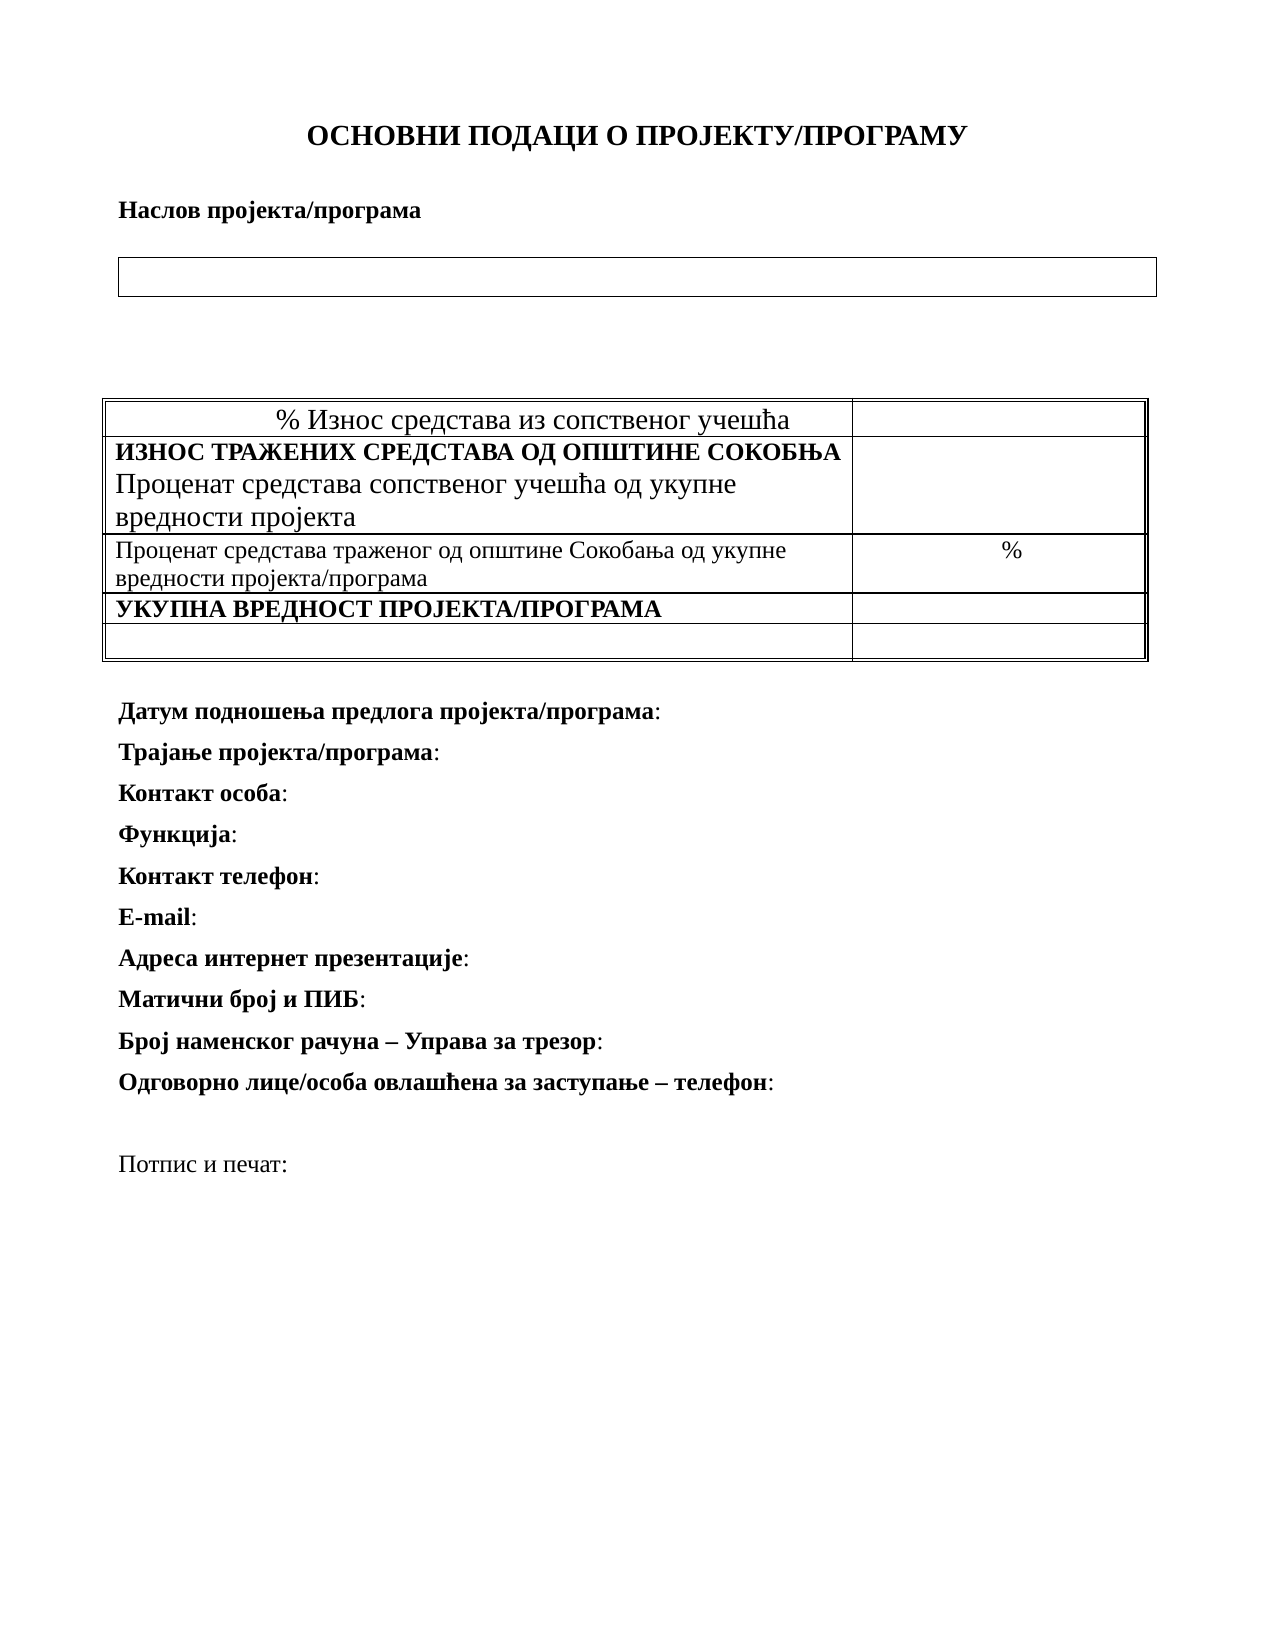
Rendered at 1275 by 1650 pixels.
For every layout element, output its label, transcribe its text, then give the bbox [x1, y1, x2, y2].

text Контакт телефон: [118, 861, 1157, 889]
text Трајање пројекта/програма: [118, 737, 1157, 766]
text Функција: [118, 819, 1157, 848]
table_header % Износ средстава из сопственог учешћа [106, 402, 852, 436]
table_cell Износ тражених средстава од општине СОКОБЊА Проценат средстава сопственог учешћа од укупне вредности пројекта [106, 437, 852, 533]
table_cell [853, 594, 1144, 622]
text Број наменског рачуна – Управа за трезор: [118, 1026, 1157, 1054]
text Mатични број и ПИБ: [118, 984, 1157, 1013]
table_cell % [853, 535, 1144, 592]
table_cell [853, 624, 1144, 658]
text Потпис и печат: [118, 1149, 1157, 1178]
table_header [853, 402, 1144, 436]
text Е-mail: [118, 902, 1157, 931]
table_cell [853, 437, 1144, 533]
text Контакт особа: [118, 778, 1157, 807]
table_cell Проценат средстава траженог од општине Сокобања од укупне вредности пројекта/програма [106, 535, 852, 592]
text Адреса интернет презентације: [118, 943, 1157, 972]
text Одговорно лице/особа овлашћена за заступање – телефон: [118, 1067, 1157, 1096]
table_cell [106, 624, 852, 658]
text Датум подношења предлога пројекта/програма: [118, 696, 1157, 724]
table_cell УКУПНА ВРЕДНОСТ ПРОЈЕКТА/ПРОГРАМА [106, 594, 852, 622]
text Наслов пројекта/програма [118, 195, 1157, 223]
text ОСНОВНИ ПОДАЦИ О ПРОЈЕКТУ/ПРОГРАМУ [118, 118, 1157, 152]
